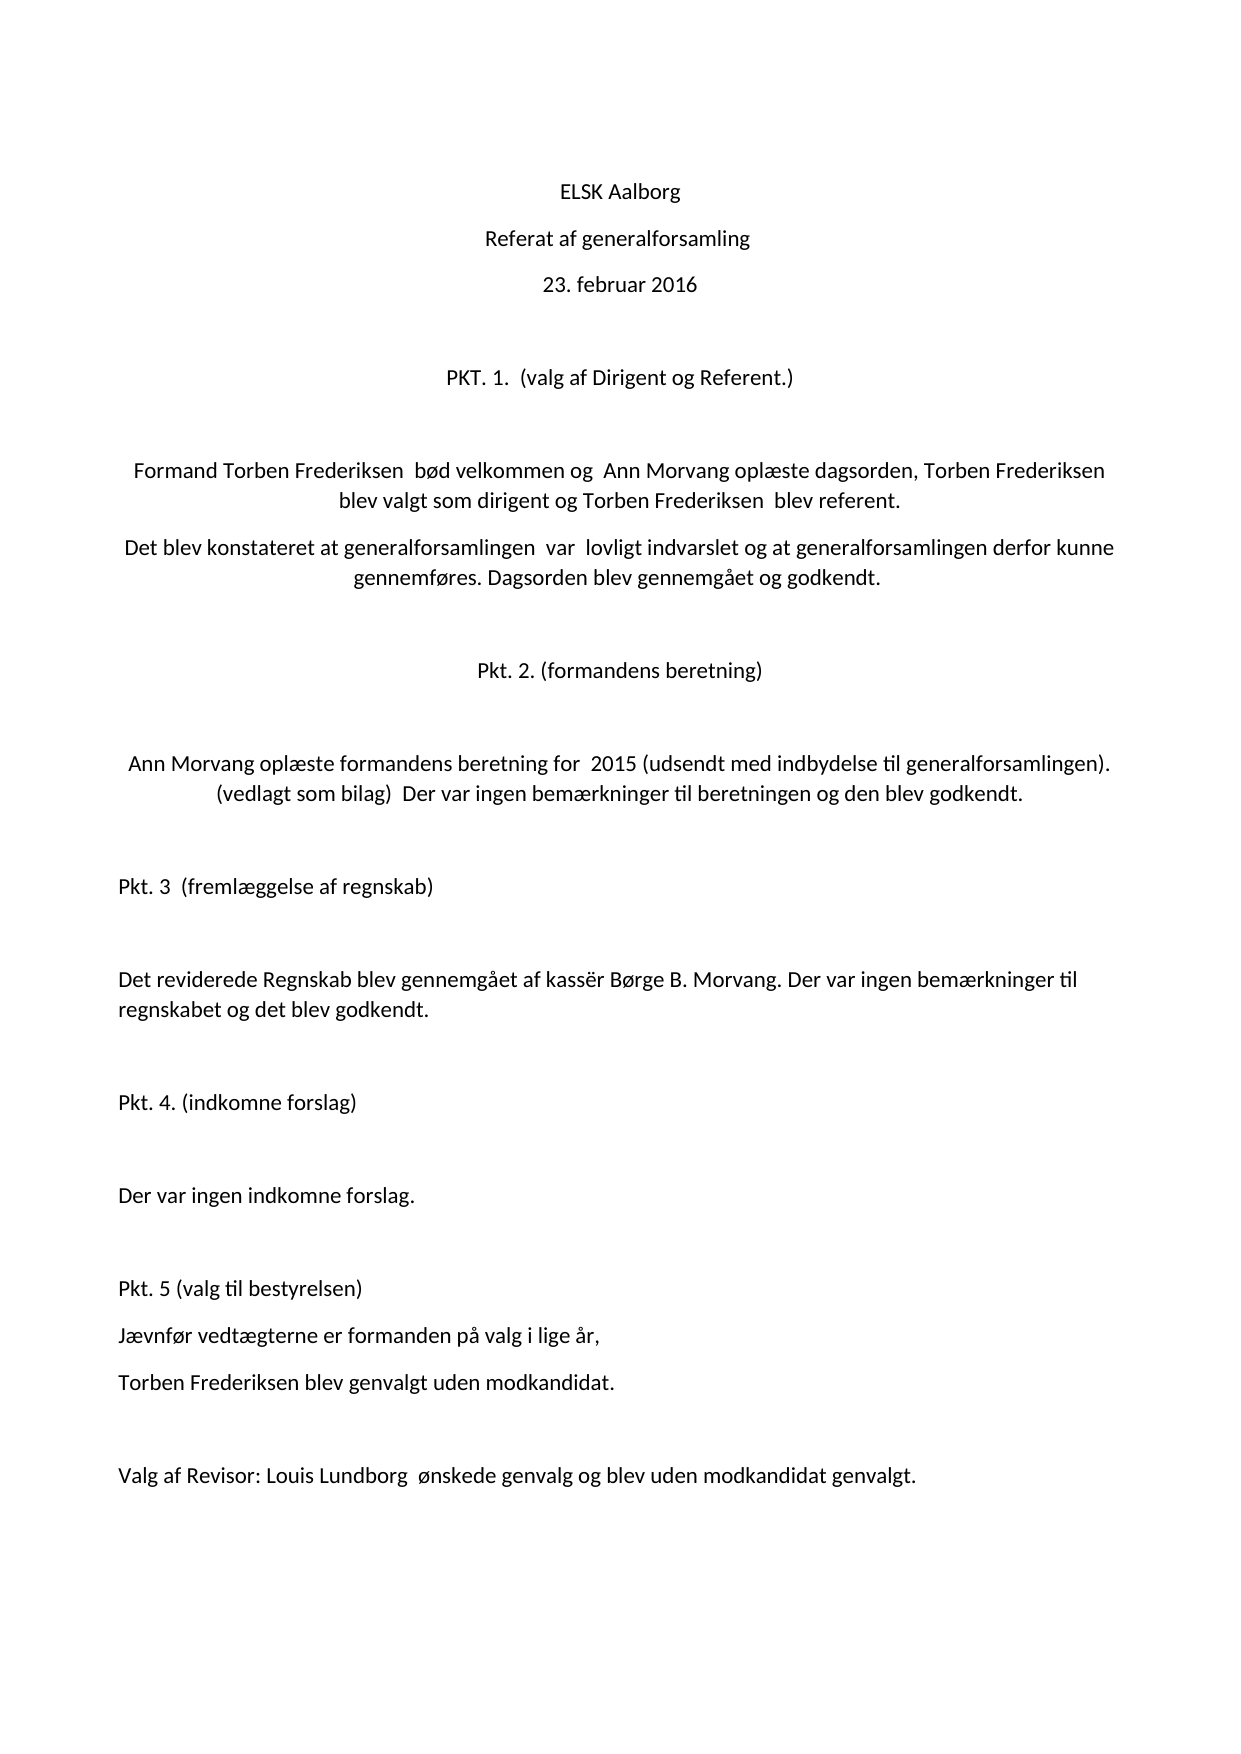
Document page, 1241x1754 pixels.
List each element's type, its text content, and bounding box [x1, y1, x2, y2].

text Formand Torben Frederiksen bød velkommen og Ann Morvang oplæste dagsorden, Torben Frederiksen blev valgt som dirigent og Torben Frederiksen blev referent. [118, 457, 1122, 514]
text ELSK Aalborg [118, 177, 1122, 205]
text Pkt. 4. (indkomne forslag) [118, 1088, 1122, 1116]
text Referat af generalforsamling [118, 224, 1122, 252]
text Pkt. 5 (valg til bestyrelsen) [118, 1274, 1122, 1303]
text Ann Morvang oplæste formandens beretning for 2015 (udsendt med indbydelse til generalforsamlingen). (vedlagt som bilag) Der var ingen bemærkninger til beretningen og den blev godkendt. [118, 749, 1122, 807]
text Jævnfør vedtægterne er formanden på valg i lige år, [118, 1321, 1122, 1349]
text Pkt. 2. (formandens beretning) [118, 656, 1122, 684]
text Valg af Revisor: Louis Lundborg ønskede genvalg og blev uden modkandidat genvalgt. [118, 1461, 1122, 1489]
text Det reviderede Regnskab blev gennemgået af kassër Børge B. Morvang. Der var ingen bemærkninger til regnskabet og det blev godkendt. [118, 965, 1122, 1023]
text Det blev konstateret at generalforsamlingen var lovligt indvarslet og at generalforsamlingen derfor kunne gennemføres. Dagsorden blev gennemgået og godkendt. [118, 533, 1122, 591]
text PKT. 1. (valg af Dirigent og Referent.) [118, 363, 1122, 391]
text Der var ingen indkomne forslag. [118, 1181, 1122, 1209]
text Pkt. 3 (fremlæggelse af regnskab) [118, 872, 1122, 900]
text 23. februar 2016 [118, 270, 1122, 298]
text Torben Frederiksen blev genvalgt uden modkandidat. [118, 1368, 1122, 1396]
